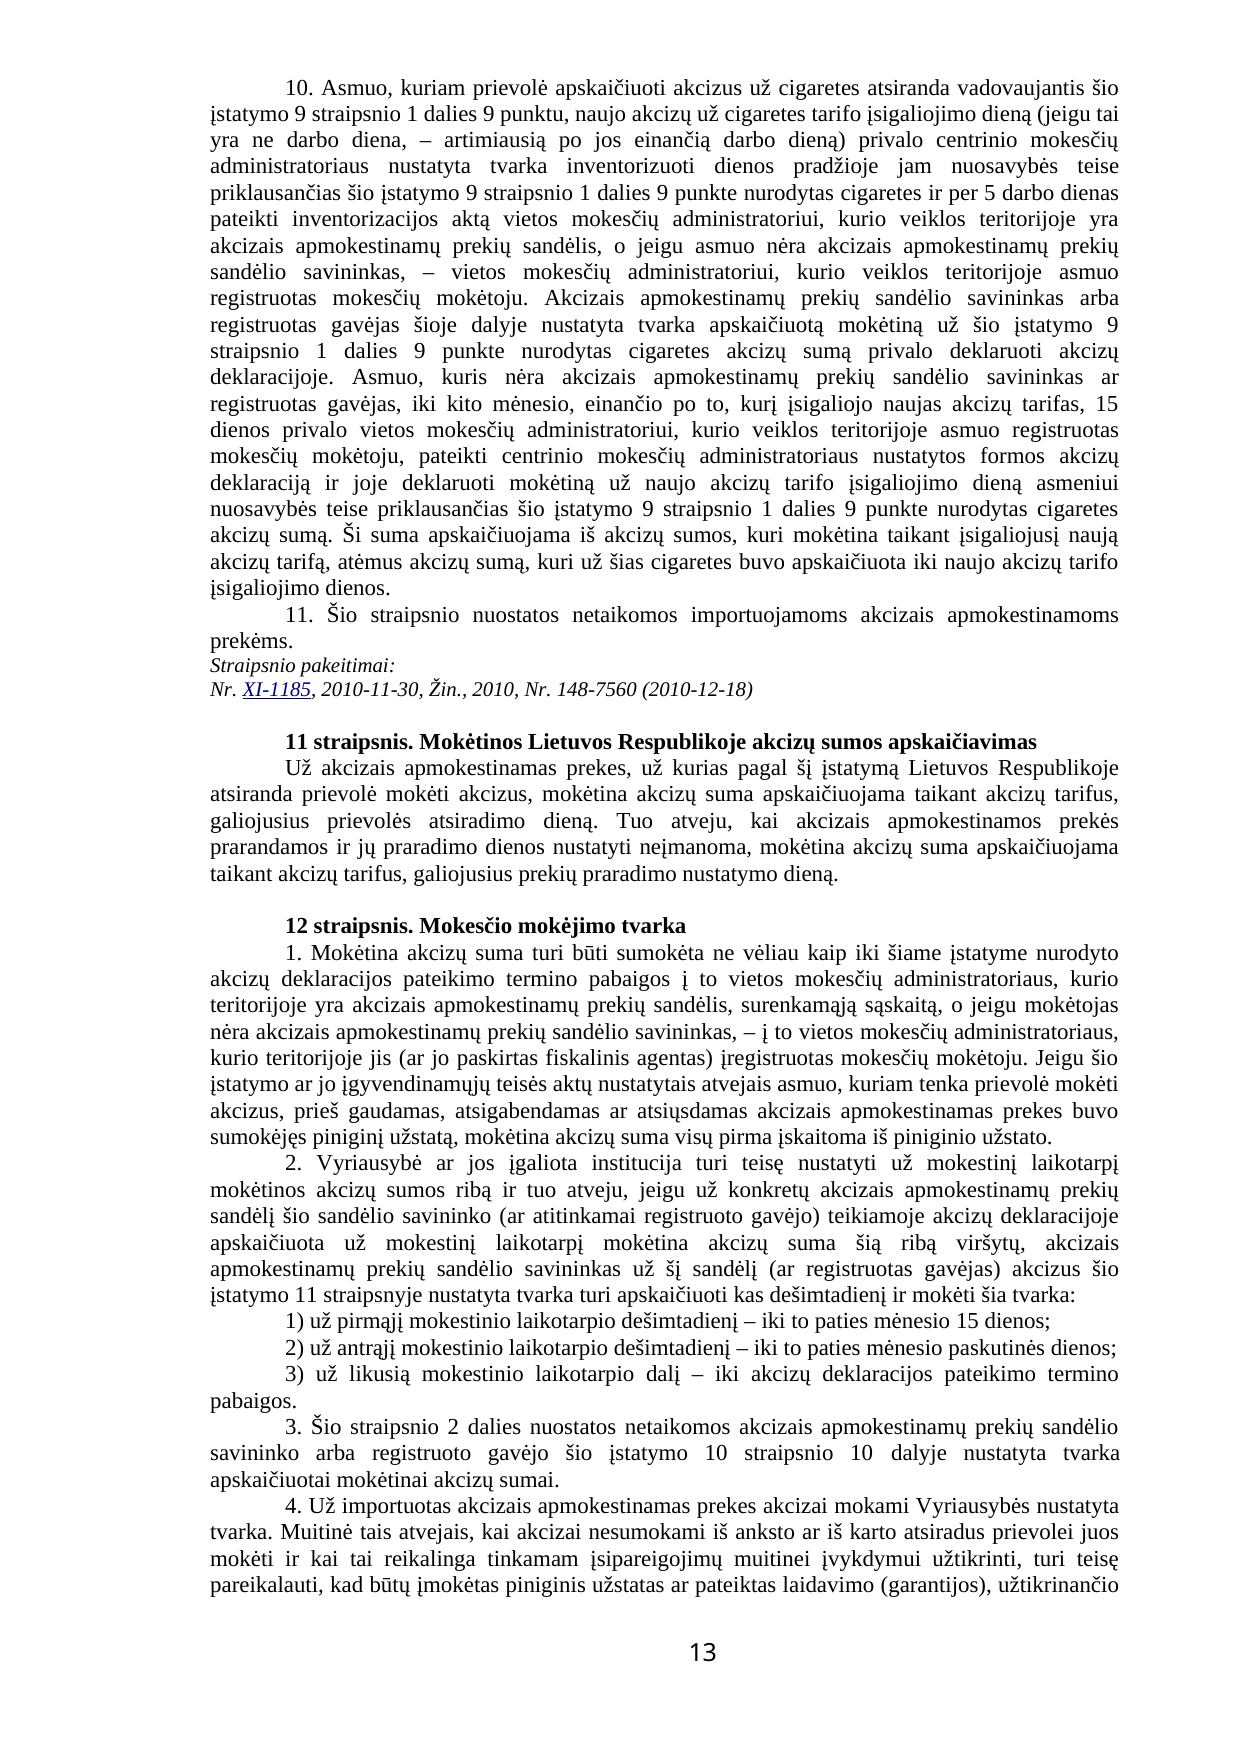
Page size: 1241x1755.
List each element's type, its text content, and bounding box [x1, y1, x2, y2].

text 10. Asmuo, kuriam prievolė apskaičiuoti akcizus už cigaretes atsiranda vadovaujantis šio įstatymo 9 straipsnio 1 dalies 9 punktu, naujo akcizų už cigaretes tarifo įsigaliojimo dieną (jeigu tai yra ne darbo diena, – artimiausią po jos einančią darbo dieną) privalo centrinio mokesčių administratoriaus nustatyta tvarka inventorizuoti dienos pradžioje jam nuosavybės teise priklausančias šio įstatymo 9 straipsnio 1 dalies 9 punkte nurodytas cigaretes ir per 5 darbo dienas pateikti inventorizacijos aktą vietos mokesčių administratoriui, kurio veiklos teritorijoje yra akcizais apmokestinamų prekių sandėlis, o jeigu asmuo nėra akcizais apmokestinamų prekių sandėlio savininkas, – vietos mokesčių administratoriui, kurio veiklos teritorijoje asmuo registruotas mokesčių mokėtoju. Akcizais apmokestinamų prekių sandėlio savininkas arba registruotas gavėjas šioje dalyje nustatyta tvarka apskaičiuotą mokėtiną už šio įstatymo 9 straipsnio 1 dalies 9 punkte nurodytas cigaretes akcizų sumą privalo deklaruoti akcizų deklaracijoje. Asmuo, kuris nėra akcizais apmokestinamų prekių sandėlio savininkas ar registruotas gavėjas, iki kito mėnesio, einančio po to, kurį įsigaliojo naujas akcizų tarifas, 15 dienos privalo vietos mokesčių administratoriui, kurio veiklos teritorijoje asmuo registruotas mokesčių mokėtoju, pateikti centrinio mokesčių administratoriaus nustatytos formos akcizų deklaraciją ir joje deklaruoti mokėtiną už naujo akcizų tarifo įsigaliojimo dieną asmeniui nuosavybės teise priklausančias šio įstatymo 9 straipsnio 1 dalies 9 punkte nurodytas cigaretes akcizų sumą. Ši suma apskaičiuojama iš akcizų sumos, kuri mokėtina taikant įsigaliojusį naują akcizų tarifą, atėmus akcizų sumą, kuri už šias cigaretes buvo apskaičiuota iki naujo akcizų tarifo įsigaliojimo dienos. [210, 73, 1120, 601]
text Straipsnio pakeitimai: [210, 653, 1120, 677]
text Nr. XI-1185, 2010-11-30, Žin., 2010, Nr. 148-7560 (2010-12-18) [210, 677, 1120, 701]
text 2. Vyriausybė ar jos įgaliota institucija turi teisę nustatyti už mokestinį laikotarpį mokėtinos akcizų sumos ribą ir tuo atveju, jeigu už konkretų akcizais apmokestinamų prekių sandėlį šio sandėlio savininko (ar atitinkamai registruoto gavėjo) teikiamoje akcizų deklaracijoje apskaičiuota už mokestinį laikotarpį mokėtina akcizų suma šią ribą viršytų, akcizais apmokestinamų prekių sandėlio savininkas už šį sandėlį (ar registruotas gavėjas) akcizus šio įstatymo 11 straipsnyje nustatyta tvarka turi apskaičiuoti kas dešimtadienį ir mokėti šia tvarka: [210, 1149, 1120, 1308]
text Už akcizais apmokestinamas prekes, už kurias pagal šį įstatymą Lietuvos Respublikoje atsiranda prievolė mokėti akcizus, mokėtina akcizų suma apskaičiuojama taikant akcizų tarifus, galiojusius prievolės atsiradimo dieną. Tuo atveju, kai akcizais apmokestinamos prekės prarandamos ir jų praradimo dienos nustatyti neįmanoma, mokėtina akcizų suma apskaičiuojama taikant akcizų tarifus, galiojusius prekių praradimo nustatymo dieną. [210, 754, 1120, 886]
text 12 straipsnis. Mokesčio mokėjimo tvarka [210, 912, 1120, 939]
text 3) už likusią mokestinio laikotarpio dalį – iki akcizų deklaracijos pateikimo termino pabaigos. [210, 1360, 1120, 1413]
text 1) už pirmąjį mokestinio laikotarpio dešimtadienį – iki to paties mėnesio 15 dienos; [210, 1308, 1120, 1334]
text 1. Mokėtina akcizų suma turi būti sumokėta ne vėliau kaip iki šiame įstatyme nurodyto akcizų deklaracijos pateikimo termino pabaigos į to vietos mokesčių administratoriaus, kurio teritorijoje yra akcizais apmokestinamų prekių sandėlis, surenkamąją sąskaitą, o jeigu mokėtojas nėra akcizais apmokestinamų prekių sandėlio savininkas, – į to vietos mokesčių administratoriaus, kurio teritorijoje jis (ar jo paskirtas fiskalinis agentas) įregistruotas mokesčių mokėtoju. Jeigu šio įstatymo ar jo įgyvendinamųjų teisės aktų nustatytais atvejais asmuo, kuriam tenka prievolė mokėti akcizus, prieš gaudamas, atsigabendamas ar atsiųsdamas akcizais apmokestinamas prekes buvo sumokėjęs piniginį užstatą, mokėtina akcizų suma visų pirma įskaitoma iš piniginio užstato. [210, 939, 1120, 1149]
text 11 straipsnis. Mokėtinos Lietuvos Respublikoje akcizų sumos apskaičiavimas [210, 728, 1120, 754]
text 2) už antrąjį mokestinio laikotarpio dešimtadienį – iki to paties mėnesio paskutinės dienos; [210, 1334, 1120, 1360]
text 11. Šio straipsnio nuostatos netaikomos importuojamoms akcizais apmokestinamoms prekėms. [210, 601, 1120, 653]
text 4. Už importuotas akcizais apmokestinamas prekes akcizai mokami Vyriausybės nustatyta tvarka. Muitinė tais atvejais, kai akcizai nesumokami iš anksto ar iš karto atsiradus prievolei juos mokėti ir kai tai reikalinga tinkamam įsipareigojimų muitinei įvykdymui užtikrinti, turi teisę pareikalauti, kad būtų įmokėtas piniginis užstatas ar pateiktas laidavimo (garantijos), užtikrinančio [210, 1492, 1120, 1597]
text 3. Šio straipsnio 2 dalies nuostatos netaikomos akcizais apmokestinamų prekių sandėlio savininko arba registruoto gavėjo šio įstatymo 10 straipsnio 10 dalyje nustatyta tvarka apskaičiuotai mokėtinai akcizų sumai. [210, 1413, 1120, 1492]
